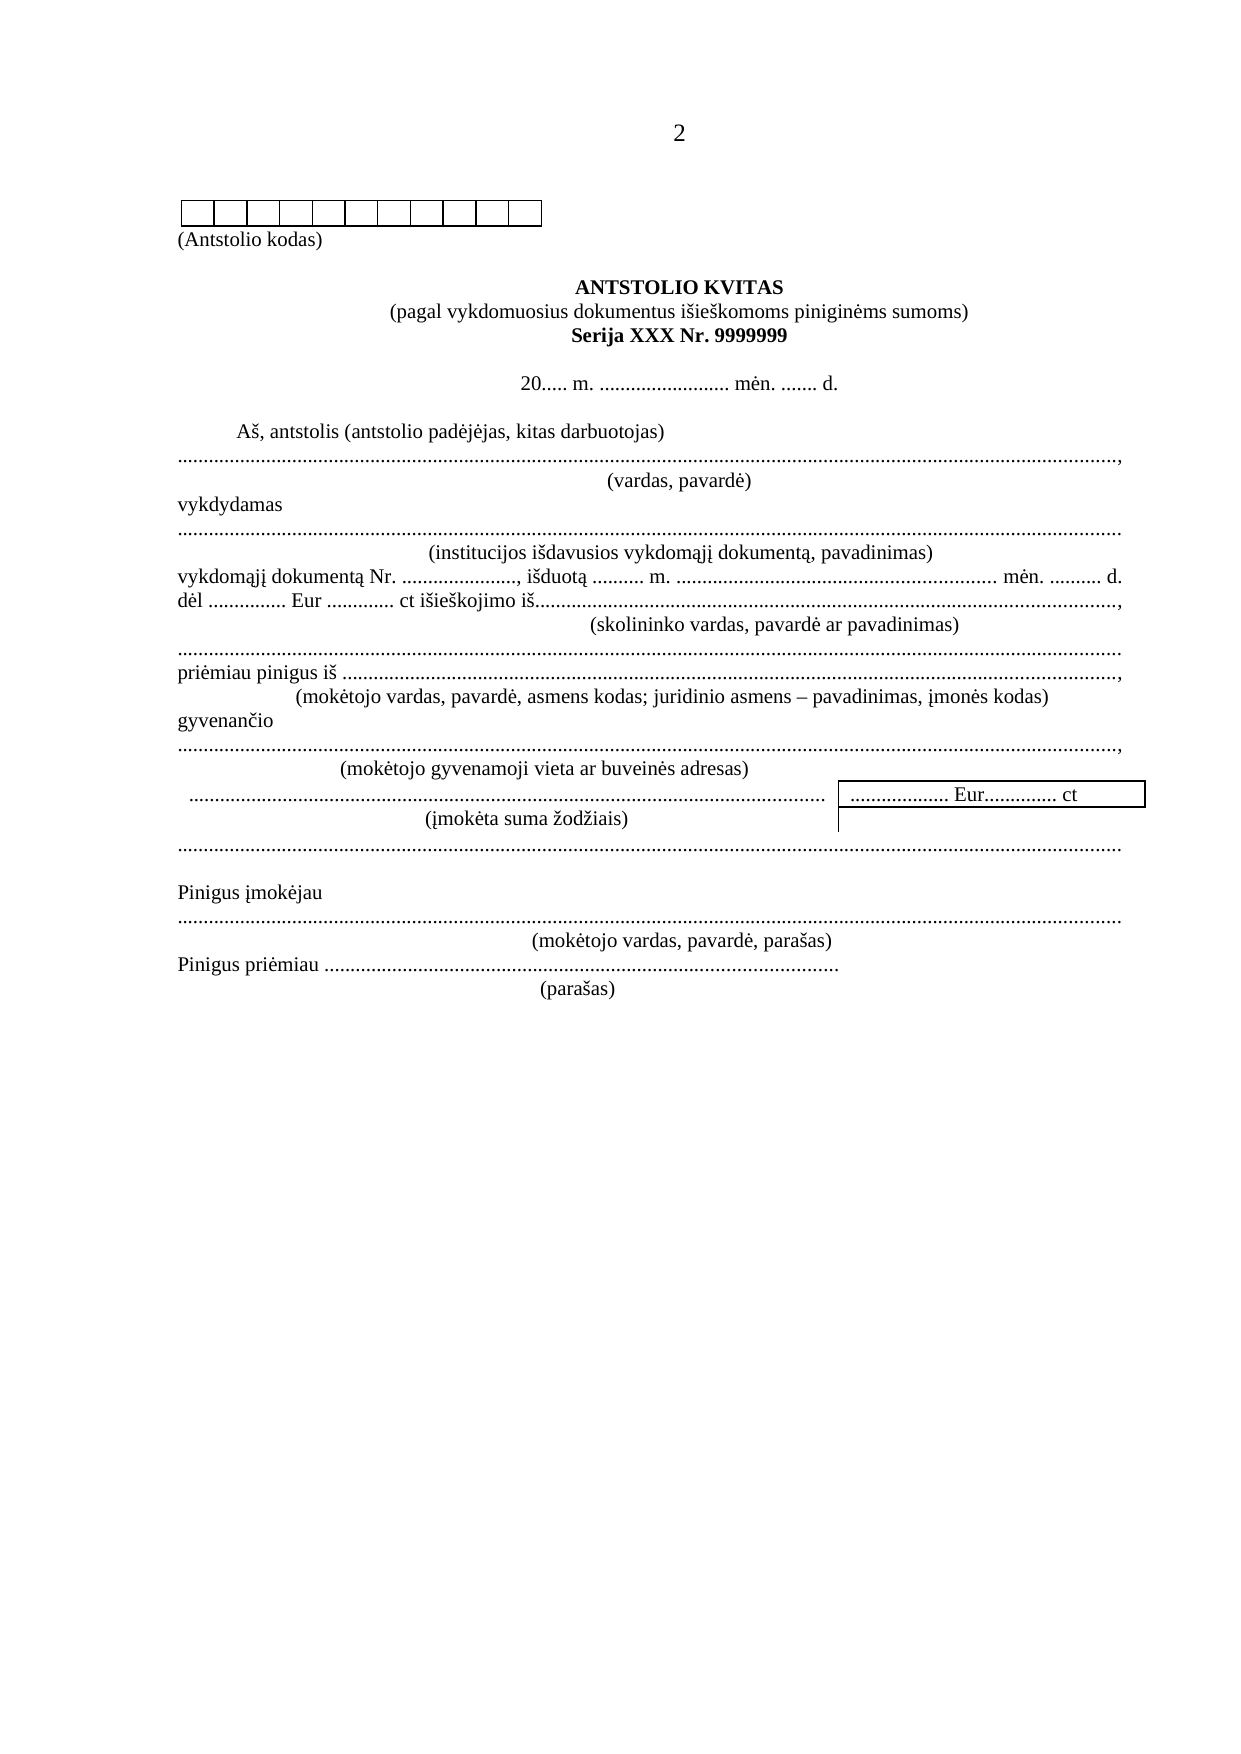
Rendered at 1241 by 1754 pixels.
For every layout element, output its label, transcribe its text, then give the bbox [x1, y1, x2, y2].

text priėmiau pinigus iš , [177, 660, 1181, 684]
text . , [177, 443, 1181, 467]
text vykdomąjį dokumentą Nr. ......................, išduotą .......... m. . mėn. .......... d. [177, 564, 1181, 588]
text ANTSTOLIO KVITAS [177, 275, 1181, 299]
text vykdydamas [177, 492, 1181, 516]
table_header . (įmokėta suma žodžiais) [177, 780, 838, 832]
table_header [542, 200, 1130, 225]
table_header [477, 201, 508, 225]
text . [177, 904, 1181, 928]
text dėl ............... Eur ............. ct išieškojimo iš , [177, 588, 1181, 612]
table_header [411, 201, 442, 225]
table_header [248, 201, 279, 225]
text (mokėtojo vardas, pavardė, parašas) [177, 928, 1181, 952]
table_header ................... Eur.............. ct [839, 782, 1144, 806]
text . [177, 832, 1181, 856]
text . , [177, 732, 1181, 756]
table_header [509, 201, 541, 225]
table_header [182, 201, 213, 225]
text Serija XXX Nr. 9999999 [177, 323, 1181, 347]
text Pinigus įmokėjau [177, 880, 1181, 904]
text 20..... m. ......................... mėn. ....... d. [177, 371, 1181, 395]
text . [177, 516, 1181, 540]
text Pinigus priėmiau [177, 952, 1181, 976]
table_header [346, 201, 377, 225]
table_cell [839, 808, 1145, 832]
text . [177, 636, 1181, 660]
text gyvenančio [177, 708, 1181, 732]
text (pagal vykdomuosius dokumentus išieškomoms piniginėms sumoms) [177, 299, 1181, 323]
table_header [215, 201, 246, 225]
text (Antstolio kodas) [177, 227, 1181, 251]
table_header [280, 201, 312, 225]
text (skolininko vardas, pavardė ar pavadinimas) [590, 612, 1181, 636]
text (mokėtojo gyvenamoji vieta ar buveinės adresas) [177, 756, 1181, 780]
text (vardas, pavardė) [177, 467, 1181, 492]
text Aš, antstolis (antstolio padėjėjas, kitas darbuotojas) [177, 419, 1181, 443]
text (institucijos išdavusios vykdomąjį dokumentą, pavadinimas) [177, 540, 1181, 564]
table_header [444, 201, 475, 225]
text (mokėtojo vardas, pavardė, asmens kodas; juridinio asmens – pavadinimas, įmonės kodas) [177, 684, 1122, 708]
text (parašas) [540, 976, 1181, 1000]
table_header [378, 201, 410, 225]
table_header [313, 201, 344, 225]
